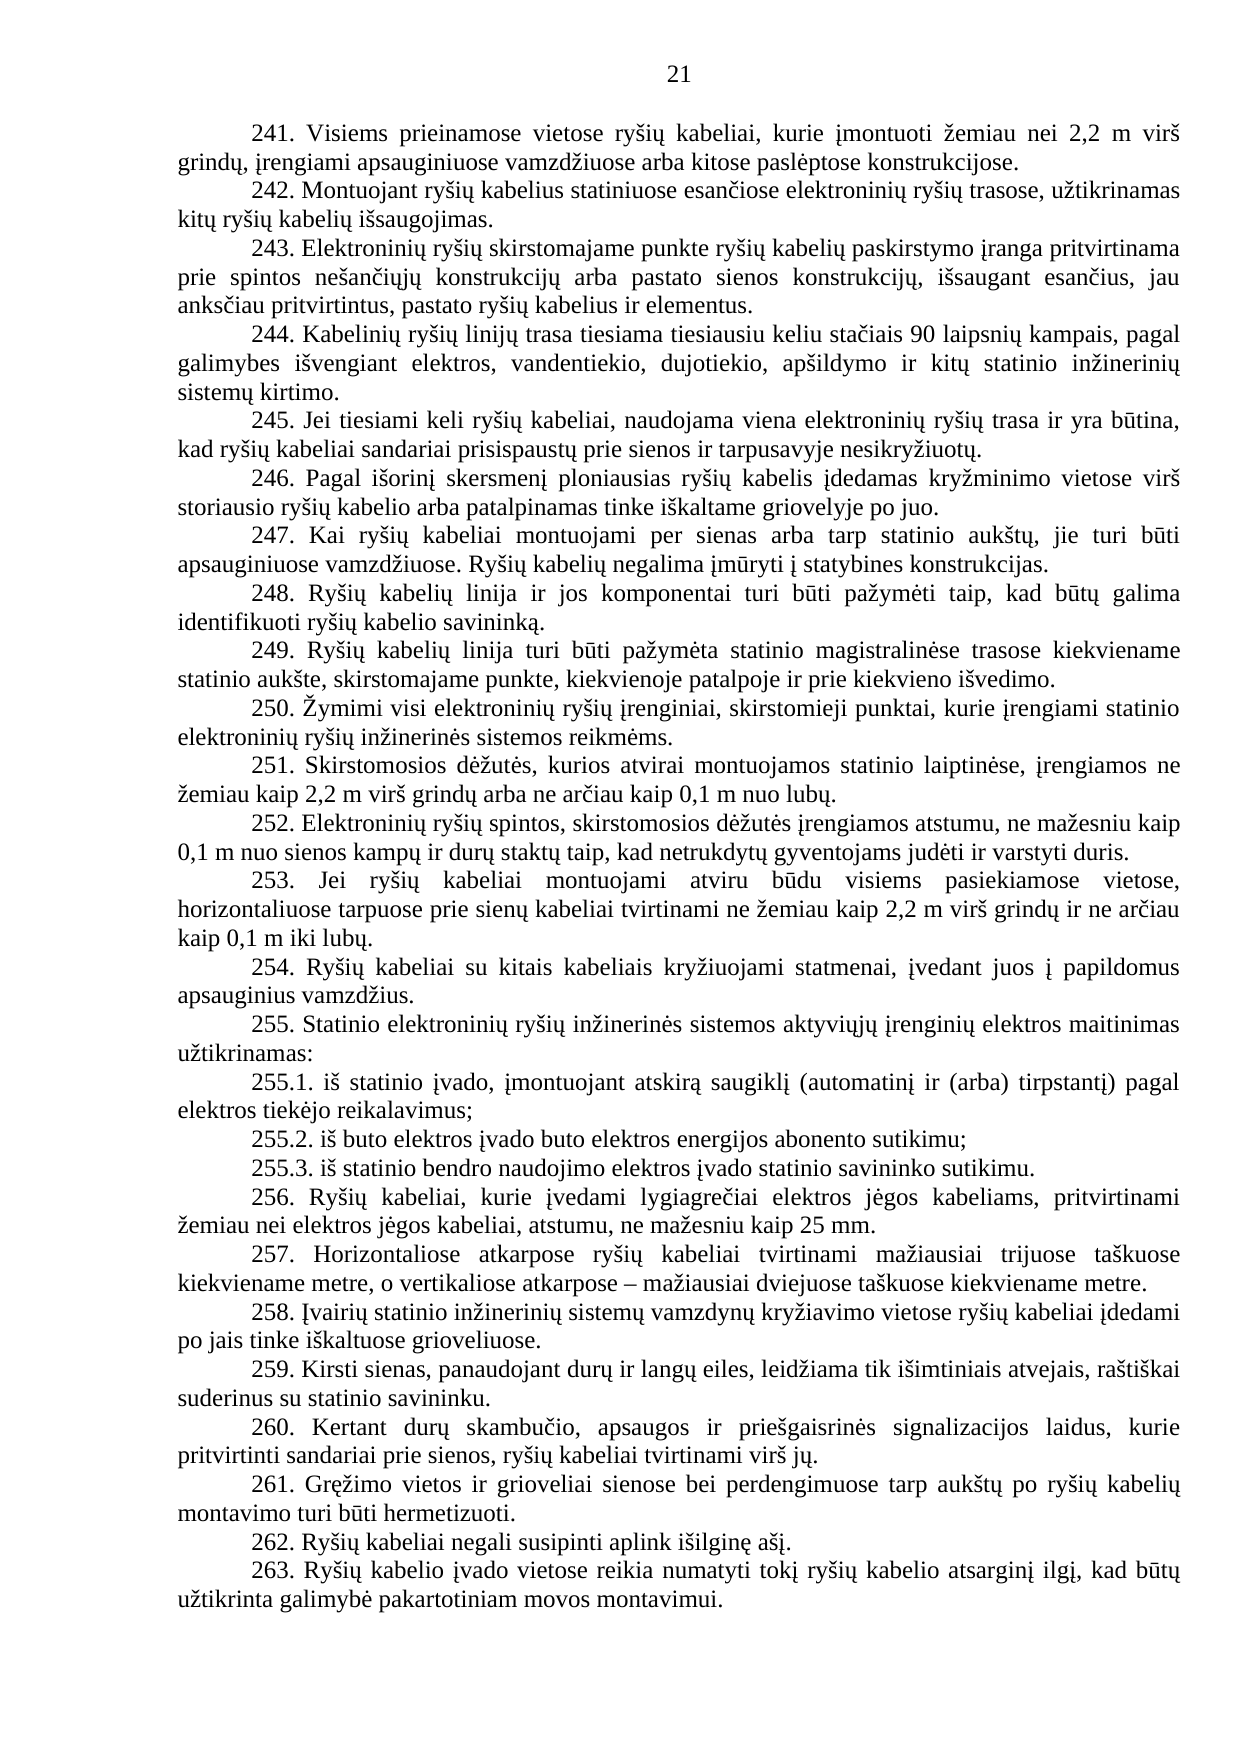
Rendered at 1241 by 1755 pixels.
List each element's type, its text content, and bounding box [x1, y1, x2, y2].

text 257. Horizontaliose atkarpose ryšių kabeliai tvirtinami mažiausiai trijuose taškuose kiekviename metre, o vertikaliose atkarpose – mažiausiai dviejuose taškuose kiekviename metre. [177, 1239, 1181, 1297]
text 249. Ryšių kabelių linija turi būti pažymėta statinio magistralinėse trasose kiekviename statinio aukšte, skirstomajame punkte, kiekvienoje patalpoje ir prie kiekvieno išvedimo. [177, 636, 1181, 693]
text 263. Ryšių kabelio įvado vietose reikia numatyti tokį ryšių kabelio atsarginį ilgį, kad būtų užtikrinta galimybė pakartotiniam movos montavimui. [177, 1556, 1181, 1613]
text 255.1. iš statinio įvado, įmontuojant atskirą saugiklį (automatinį ir (arba) tirpstantį) pagal elektros tiekėjo reikalavimus; [177, 1067, 1181, 1124]
text 262. Ryšių kabeliai negali susipinti aplink išilginę ašį. [177, 1527, 1181, 1556]
text 254. Ryšių kabeliai su kitais kabeliais kryžiuojami statmenai, įvedant juos į papildomus apsauginius vamzdžius. [177, 952, 1181, 1009]
text 260. Kertant durų skambučio, apsaugos ir priešgaisrinės signalizacijos laidus, kurie pritvirtinti sandariai prie sienos, ryšių kabeliai tvirtinami virš jų. [177, 1412, 1181, 1469]
text 252. Elektroninių ryšių spintos, skirstomosios dėžutės įrengiamos atstumu, ne mažesniu kaip 0,1 m nuo sienos kampų ir durų staktų taip, kad netrukdytų gyventojams judėti ir varstyti duris. [177, 808, 1181, 866]
text 248. Ryšių kabelių linija ir jos komponentai turi būti pažymėti taip, kad būtų galima identifikuoti ryšių kabelio savininką. [177, 578, 1181, 636]
text 261. Gręžimo vietos ir grioveliai sienose bei perdengimuose tarp aukštų po ryšių kabelių montavimo turi būti hermetizuoti. [177, 1469, 1181, 1527]
text 244. Kabelinių ryšių linijų trasa tiesiama tiesiausiu keliu stačiais 90 laipsnių kampais, pagal galimybes išvengiant elektros, vandentiekio, dujotiekio, apšildymo ir kitų statinio inžinerinių sistemų kirtimo. [177, 319, 1181, 406]
text 258. Įvairių statinio inžinerinių sistemų vamzdynų kryžiavimo vietose ryšių kabeliai įdedami po jais tinke iškaltuose grioveliuose. [177, 1297, 1181, 1354]
text 247. Kai ryšių kabeliai montuojami per sienas arba tarp statinio aukštų, jie turi būti apsauginiuose vamzdžiuose. Ryšių kabelių negalima įmūryti į statybines konstrukcijas. [177, 521, 1181, 578]
text 255. Statinio elektroninių ryšių inžinerinės sistemos aktyviųjų įrenginių elektros maitinimas užtikrinamas: [177, 1009, 1181, 1067]
text 243. Elektroninių ryšių skirstomajame punkte ryšių kabelių paskirstymo įranga pritvirtinama prie spintos nešančiųjų konstrukcijų arba pastato sienos konstrukcijų, išsaugant esančius, jau anksčiau pritvirtintus, pastato ryšių kabelius ir elementus. [177, 233, 1181, 319]
text 255.3. iš statinio bendro naudojimo elektros įvado statinio savininko sutikimu. [177, 1153, 1181, 1182]
text 251. Skirstomosios dėžutės, kurios atvirai montuojamos statinio laiptinėse, įrengiamos ne žemiau kaip 2,2 m virš grindų arba ne arčiau kaip 0,1 m nuo lubų. [177, 751, 1181, 808]
text 259. Kirsti sienas, panaudojant durų ir langų eiles, leidžiama tik išimtiniais atvejais, raštiškai suderinus su statinio savininku. [177, 1354, 1181, 1412]
text 242. Montuojant ryšių kabelius statiniuose esančiose elektroninių ryšių trasose, užtikrinamas kitų ryšių kabelių išsaugojimas. [177, 176, 1181, 233]
text 255.2. iš buto elektros įvado buto elektros energijos abonento sutikimu; [177, 1124, 1181, 1153]
text 253. Jei ryšių kabeliai montuojami atviru būdu visiems pasiekiamose vietose, horizontaliuose tarpuose prie sienų kabeliai tvirtinami ne žemiau kaip 2,2 m virš grindų ir ne arčiau kaip 0,1 m iki lubų. [177, 866, 1181, 952]
text 246. Pagal išorinį skersmenį ploniausias ryšių kabelis įdedamas kryžminimo vietose virš storiausio ryšių kabelio arba patalpinamas tinke iškaltame griovelyje po juo. [177, 463, 1181, 521]
text 245. Jei tiesiami keli ryšių kabeliai, naudojama viena elektroninių ryšių trasa ir yra būtina, kad ryšių kabeliai sandariai prisispaustų prie sienos ir tarpusavyje nesikryžiuotų. [177, 406, 1181, 463]
text 256. Ryšių kabeliai, kurie įvedami lygiagrečiai elektros jėgos kabeliams, pritvirtinami žemiau nei elektros jėgos kabeliai, atstumu, ne mažesniu kaip 25 mm. [177, 1182, 1181, 1239]
text 250. Žymimi visi elektroninių ryšių įrenginiai, skirstomieji punktai, kurie įrengiami statinio elektroninių ryšių inžinerinės sistemos reikmėms. [177, 693, 1181, 751]
text 241. Visiems prieinamose vietose ryšių kabeliai, kurie įmontuoti žemiau nei 2,2 m virš grindų, įrengiami apsauginiuose vamzdžiuose arba kitose paslėptose konstrukcijose. [177, 118, 1181, 176]
